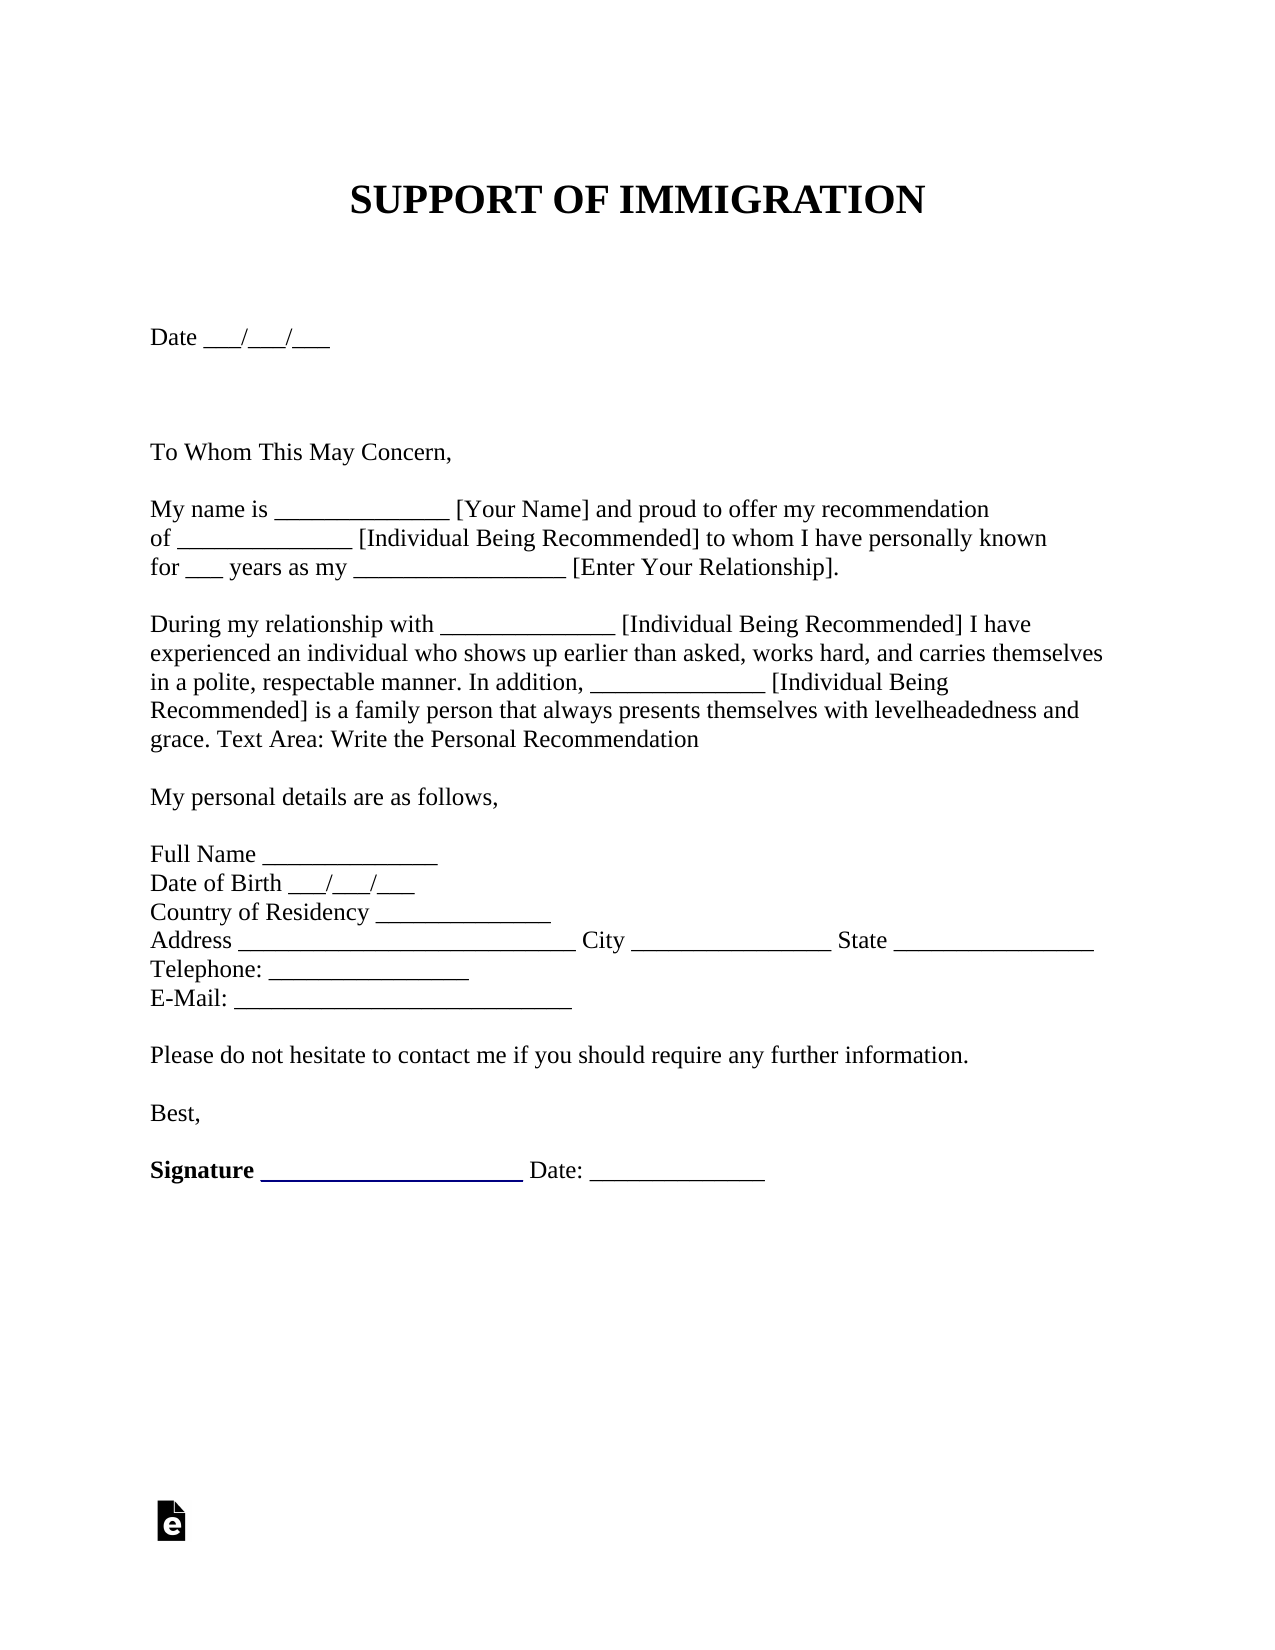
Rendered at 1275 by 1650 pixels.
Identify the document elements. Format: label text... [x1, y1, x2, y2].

text My name is ______________ [Your Name] and proud to offer my recommendation of ______________ [Individual Being Recommended] to whom I have personally known for ___ years as my _________________ [Enter Your Relationship]. [150, 494, 1125, 580]
text Best, [150, 1098, 1125, 1127]
text Date of Birth ___/___/___ [150, 868, 1125, 897]
text Telephone: ________________ [150, 954, 1125, 983]
text Date ___/___/___ [150, 322, 1125, 350]
text Country of Residency ______________ [150, 897, 1125, 925]
text E-Mail: ___________________________ [150, 983, 1125, 1012]
text To Whom This May Concern, [150, 437, 1125, 465]
text During my relationship with ______________ [Individual Being Recommended] I have experienced an individual who shows up earlier than asked, works hard, and carries themselves in a polite, respectable manner. In addition, ______________ [Individual Being Recommended] is a family person that always presents themselves with levelheadedness and grace. Text Area: Write the Personal Recommendation [150, 609, 1125, 753]
text Address ___________________________ City ________________ State ________________ [150, 925, 1125, 954]
text Full Name ______________ [150, 839, 1125, 868]
text Please do not hesitate to contact me if you should require any further information. [150, 1040, 1125, 1069]
text Signature _____________________ Date: ______________ [150, 1155, 1125, 1184]
subtitle SUPPORT OF IMMIGRATION [150, 175, 1125, 223]
text My personal details are as follows, [150, 782, 1125, 810]
